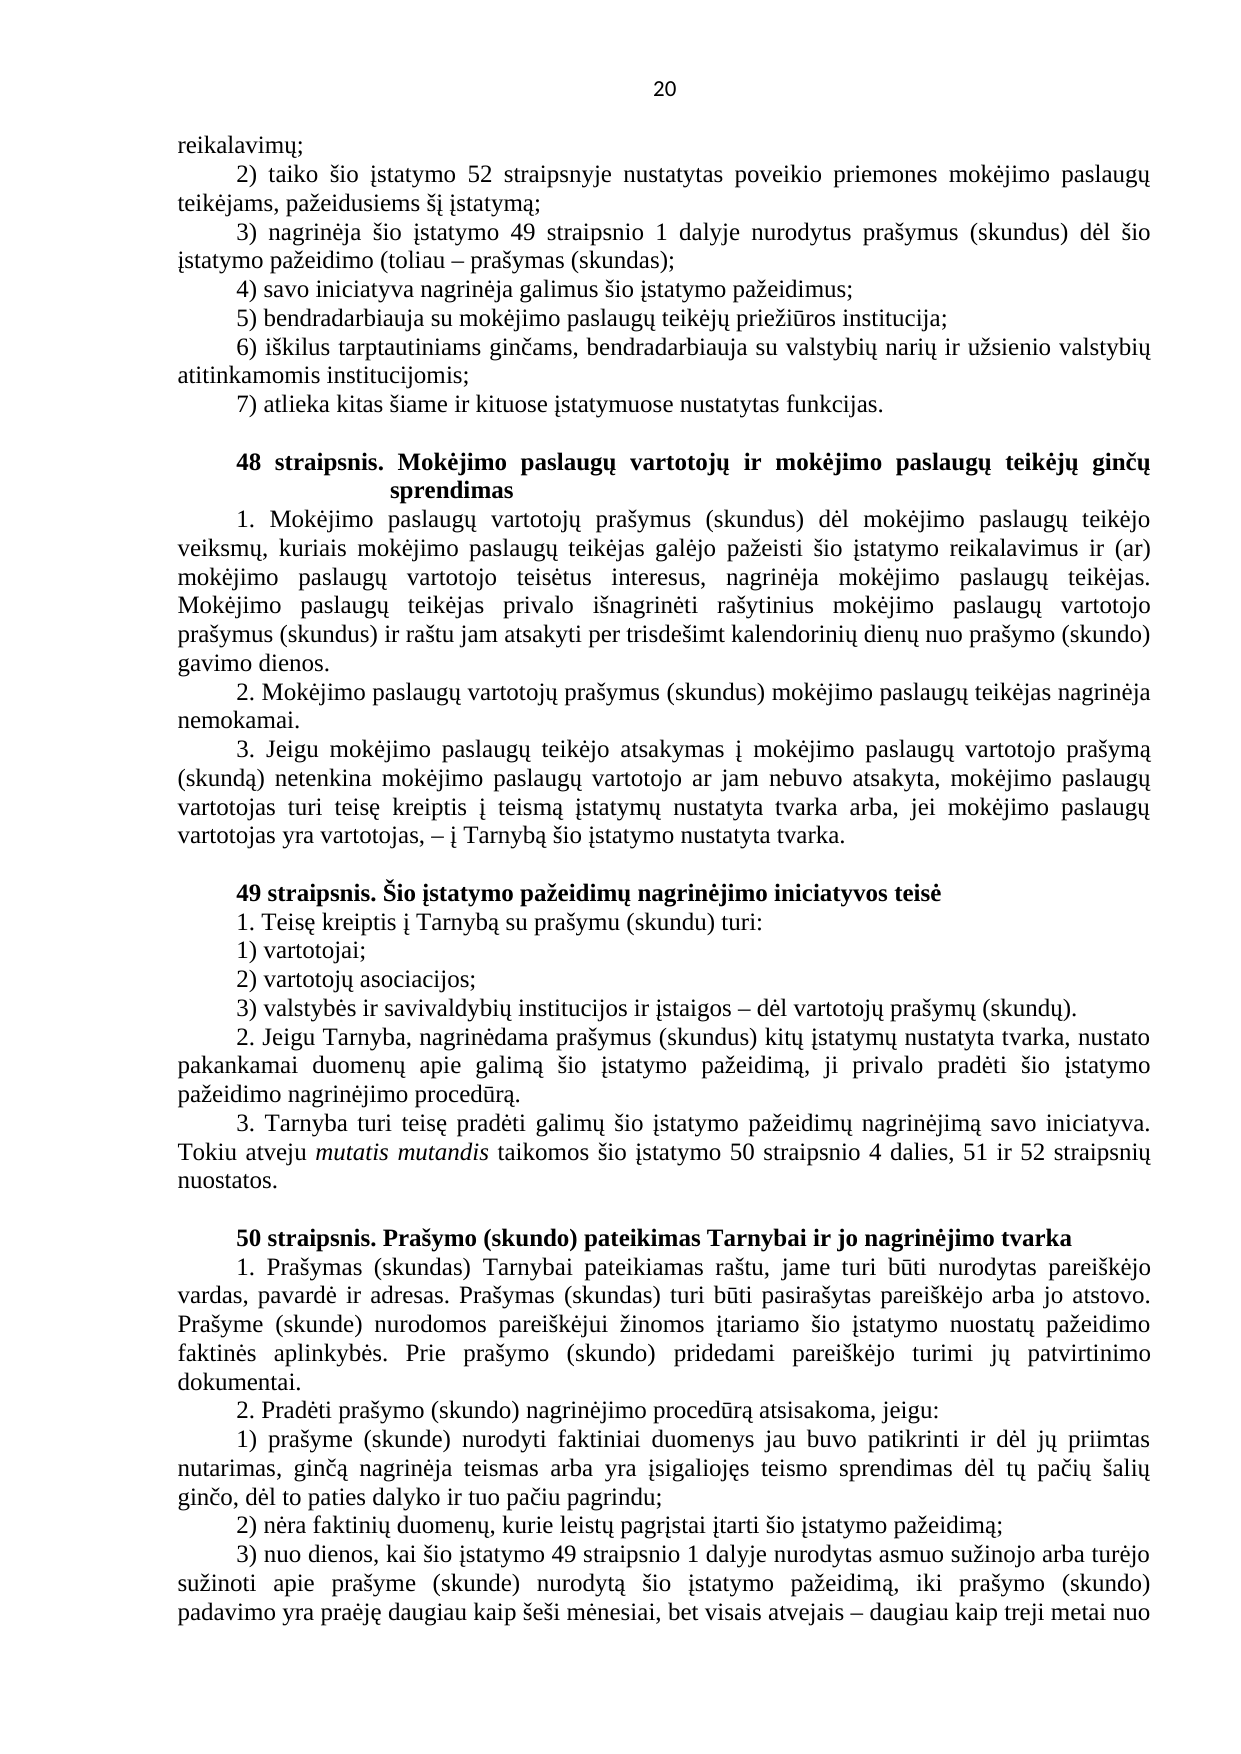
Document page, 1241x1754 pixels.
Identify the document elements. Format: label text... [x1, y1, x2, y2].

text 1) vartotojai; [177, 936, 1152, 964]
text 3) nagrinėja šio įstatymo 49 straipsnio 1 dalyje nurodytus prašymus (skundus) dėl šio įstatymo pažeidimo (toliau – prašymas (skundas); [177, 217, 1152, 274]
text 2. Mokėjimo paslaugų vartotojų prašymus (skundus) mokėjimo paslaugų teikėjas nagrinėja nemokamai. [177, 677, 1152, 734]
text 2. Pradėti prašymo (skundo) nagrinėjimo procedūrą atsisakoma, jeigu: [177, 1396, 1152, 1424]
text 2. Jeigu Tarnyba, nagrinėdama prašymus (skundus) kitų įstatymų nustatyta tvarka, nustato pakankamai duomenų apie galimą šio įstatymo pažeidimą, ji privalo pradėti šio įstatymo pažeidimo nagrinėjimo procedūrą. [177, 1022, 1152, 1108]
text 2) vartotojų asociacijos; [177, 964, 1152, 993]
text 5) bendradarbiauja su mokėjimo paslaugų teikėjų priežiūros institucija; [177, 303, 1152, 332]
text 3) valstybės ir savivaldybių institucijos ir įstaigos – dėl vartotojų prašymų (skundų). [177, 993, 1152, 1022]
text 1) prašyme (skunde) nurodyti faktiniai duomenys jau buvo patikrinti ir dėl jų priimtas nutarimas, ginčą nagrinėja teismas arba yra įsigaliojęs teismo sprendimas dėl tų pačių šalių ginčo, dėl to paties dalyko ir tuo pačiu pagrindu; [177, 1424, 1152, 1511]
text 4) savo iniciatyva nagrinėja galimus šio įstatymo pažeidimus; [177, 274, 1152, 303]
text 2) nėra faktinių duomenų, kurie leistų pagrįstai įtarti šio įstatymo pažeidimą; [177, 1511, 1152, 1539]
text 1. Mokėjimo paslaugų vartotojų prašymus (skundus) dėl mokėjimo paslaugų teikėjo veiksmų, kuriais mokėjimo paslaugų teikėjas galėjo pažeisti šio įstatymo reikalavimus ir (ar) mokėjimo paslaugų vartotojo teisėtus interesus, nagrinėja mokėjimo paslaugų teikėjas. Mokėjimo paslaugų teikėjas privalo išnagrinėti rašytinius mokėjimo paslaugų vartotojo prašymus (skundus) ir raštu jam atsakyti per trisdešimt kalendorinių dienų nuo prašymo (skundo) gavimo dienos. [177, 504, 1152, 677]
text 6) iškilus tarptautiniams ginčams, bendradarbiauja su valstybių narių ir užsienio valstybių atitinkamomis institucijomis; [177, 332, 1152, 389]
text 3) nuo dienos, kai šio įstatymo 49 straipsnio 1 dalyje nurodytas asmuo sužinojo arba turėjo sužinoti apie prašyme (skunde) nurodytą šio įstatymo pažeidimą, iki prašymo (skundo) padavimo yra praėję daugiau kaip šeši mėnesiai, bet visais atvejais – daugiau kaip treji metai nuo [177, 1539, 1152, 1626]
text 1. Teisę kreiptis į Tarnybą su prašymu (skundu) turi: [177, 907, 1152, 936]
text 3. Jeigu mokėjimo paslaugų teikėjo atsakymas į mokėjimo paslaugų vartotojo prašymą (skundą) netenkina mokėjimo paslaugų vartotojo ar jam nebuvo atsakyta, mokėjimo paslaugų vartotojas turi teisę kreiptis į teismą įstatymų nustatyta tvarka arba, jei mokėjimo paslaugų vartotojas yra vartotojas, – į Tarnybą šio įstatymo nustatyta tvarka. [177, 734, 1152, 849]
text 48 straipsnis. Mokėjimo paslaugų vartotojų ir mokėjimo paslaugų teikėjų ginčų sprendimas [236, 447, 1152, 504]
text 49 straipsnis. Šio įstatymo pažeidimų nagrinėjimo iniciatyvos teisė [177, 878, 1152, 907]
text 50 straipsnis. Prašymo (skundo) pateikimas Tarnybai ir jo nagrinėjimo tvarka [177, 1223, 1152, 1252]
text 1. Prašymas (skundas) Tarnybai pateikiamas raštu, jame turi būti nurodytas pareiškėjo vardas, pavardė ir adresas. Prašymas (skundas) turi būti pasirašytas pareiškėjo arba jo atstovo. Prašyme (skunde) nurodomos pareiškėjui žinomos įtariamo šio įstatymo nuostatų pažeidimo faktinės aplinkybės. Prie prašymo (skundo) pridedami pareiškėjo turimi jų patvirtinimo dokumentai. [177, 1252, 1152, 1396]
text 3. Tarnyba turi teisę pradėti galimų šio įstatymo pažeidimų nagrinėjimą savo iniciatyva. Tokiu atveju mutatis mutandis taikomos šio įstatymo 50 straipsnio 4 dalies, 51 ir 52 straipsnių nuostatos. [177, 1108, 1152, 1194]
text 7) atlieka kitas šiame ir kituose įstatymuose nustatytas funkcijas. [177, 389, 1152, 418]
text 2) taiko šio įstatymo 52 straipsnyje nustatytas poveikio priemones mokėjimo paslaugų teikėjams, pažeidusiems šį įstatymą; [177, 159, 1152, 217]
text reikalavimų; [177, 131, 1152, 159]
